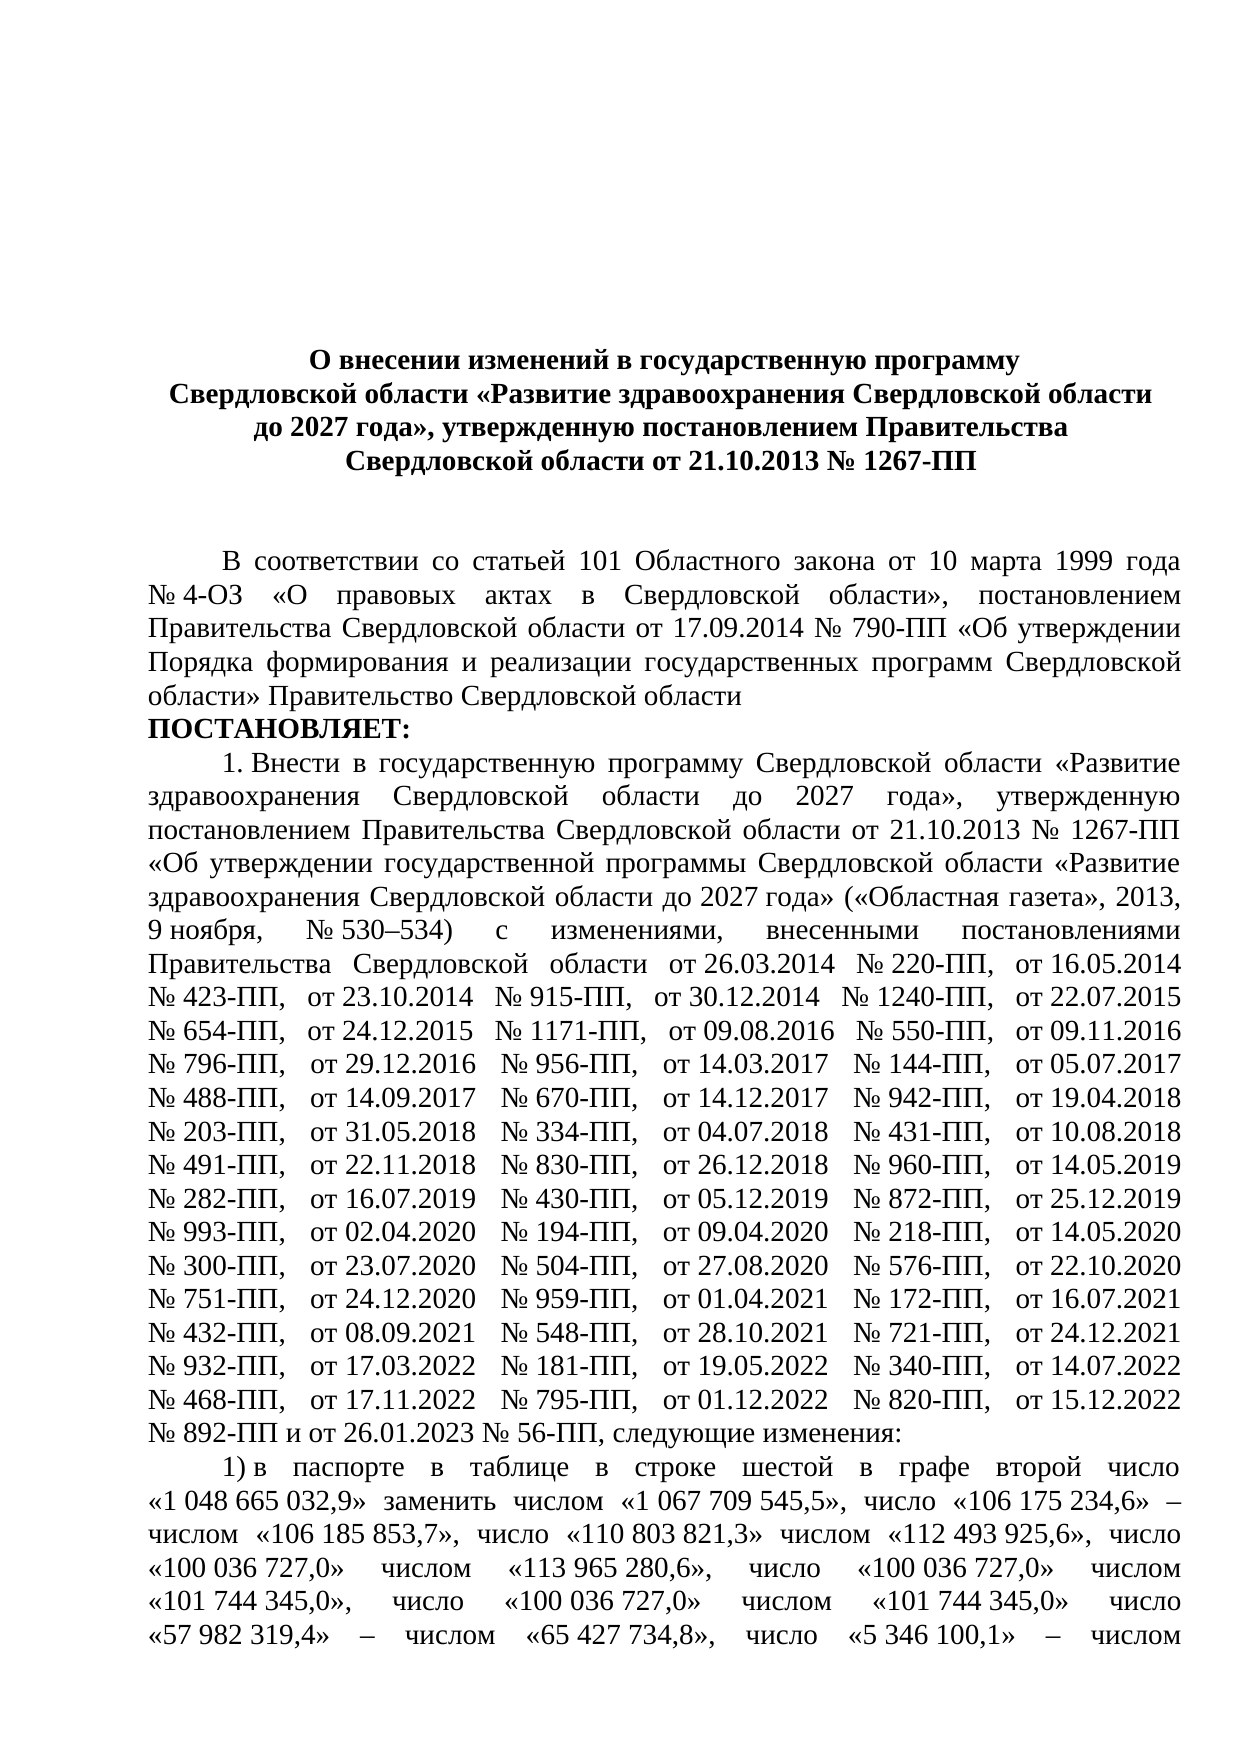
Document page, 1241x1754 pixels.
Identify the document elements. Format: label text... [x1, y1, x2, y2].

text до 2027 года», утвержденную постановлением Правительства Свердловской области от 21.10.2013 № 1267-ПП [148, 409, 1181, 476]
text 1. Внести в государственную программу Свердловской области «Развитие здравоохранения Свердловской области до 2027 года», утвержденную постановлением Правительства Свердловской области от 21.10.2013 № 1267-ПП «Об утверждении государственной программы Свердловской области «Развитие здравоохранения Свердловской области до 2027 года» («Областная газета», 2013, 9 ноября, № 530–534) с изменениями, внесенными постановлениями Правительства Свердловской области от 26.03.2014 № 220-ПП, от 16.05.2014 № 423-ПП, от 23.10.2014 № 915-ПП, от 30.12.2014 № 1240-ПП, от 22.07.2015 № 654-ПП, от 24.12.2015 № 1171-ПП, от 09.08.2016 № 550-ПП, от 09.11.2016 № 796-ПП, от 29.12.2016 № 956-ПП, от 14.03.2017 № 144-ПП, от 05.07.2017 № 488‑ПП, от 14.09.2017 № 670-ПП, от 14.12.2017 № 942-ПП, от 19.04.2018 № 203‑ПП, от 31.05.2018 № 334-ПП, от 04.07.2018 № 431-ПП, от 10.08.2018 № 491‑ПП, от 22.11.2018 № 830-ПП, от 26.12.2018 № 960-ПП, от 14.05.2019 № 282‑ПП, от 16.07.2019 № 430-ПП, от 05.12.2019 № 872-ПП, от 25.12.2019 № 993‑ПП, от 02.04.2020 № 194-ПП, от 09.04.2020 № 218-ПП, от 14.05.2020 № 300‑ПП, от 23.07.2020 № 504-ПП, от 27.08.2020 № 576-ПП, от 22.10.2020 № 751‑ПП, от 24.12.2020 № 959-ПП, от 01.04.2021 № 172-ПП, от 16.07.2021 № 432‑ПП, от 08.09.2021 № 548-ПП, от 28.10.2021 № 721-ПП, от 24.12.2021 № 932‑ПП, от 17.03.2022 № 181-ПП, от 19.05.2022 № 340-ПП, от 14.07.2022 № 468‑ПП, от 17.11.2022 № 795-ПП, от 01.12.2022 № 820-ПП, от 15.12.2022 № 892‑ПП и от 26.01.2023 № 56-ПП, следующие изменения: [148, 745, 1181, 1449]
text ПОСТАНОВЛЯЕТ: [148, 711, 1181, 745]
text В соответствии со статьей 101 Областного закона от 10 марта 1999 года № 4‑ОЗ «О правовых актах в Свердловской области», постановлением Правительства Свердловской области от 17.09.2014 № 790‑ПП «Об утверждении Порядка формирования и реализации государственных программ Свердловской области» Правительство Свердловской области [148, 543, 1181, 711]
text Свердловской области «Развитие здравоохранения Свердловской области [148, 376, 1181, 409]
text 1) в паспорте в таблице в строке шестой в графе второй число «1 048 665 032,9» заменить числом «1 067 709 545,5», число «106 175 234,6» – числом «106 185 853,7», число «110 803 821,3» числом «112 493 925,6», число «100 036 727,0» числом «113 965 280,6», число «100 036 727,0» числом «101 744 345,0», число «100 036 727,0» числом «101 744 345,0» число «57 982 319,4» – числом «65 427 734,8», число «5 346 100,1» – числом [148, 1449, 1181, 1650]
text О внесении изменений в государственную программу [148, 342, 1181, 376]
